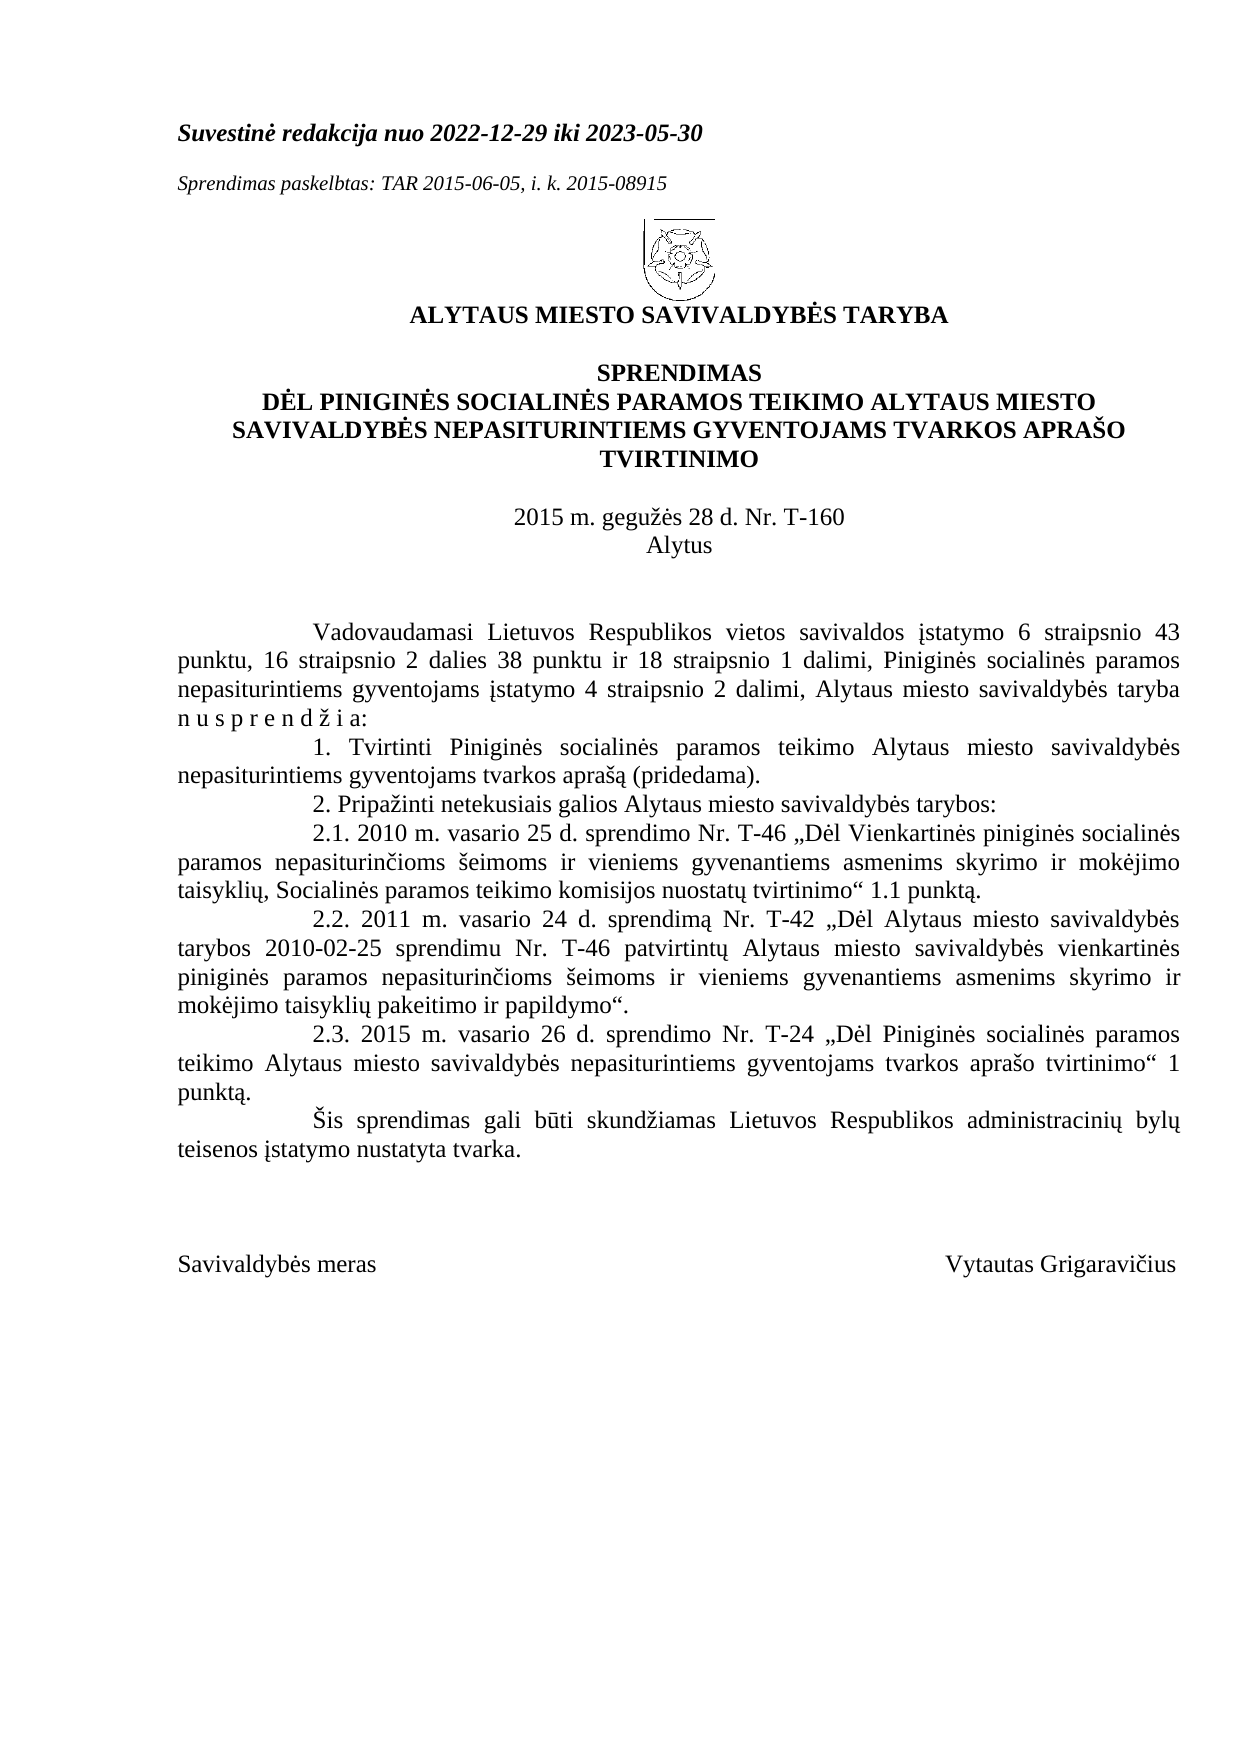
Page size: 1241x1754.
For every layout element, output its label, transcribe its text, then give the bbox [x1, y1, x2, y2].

text Savivaldybės meras Vytautas Grigaravičius [177, 1249, 1181, 1278]
text Suvestinė redakcija nuo 2022-12-29 iki 2023-05-30 [177, 118, 1181, 147]
text DĖL PINIGINĖS SOCIALINĖS PARAMOS TEIKIMO ALYTAUS MIESTO SAVIVALDYBĖS NEPASITURINTIEMS GYVENTOJAMS TVARKOS APRAŠO TVIRTINIMO [177, 387, 1181, 473]
text Šis sprendimas gali būti skundžiamas Lietuvos Respublikos administracinių bylų teisenos įstatymo nustatyta tvarka. [177, 1105, 1181, 1163]
text Sprendimas paskelbtas: TAR 2015-06-05, i. k. 2015-08915 [177, 171, 1181, 195]
text 2. Pripažinti netekusiais galios Alytaus miesto savivaldybės tarybos: [177, 789, 1181, 818]
text 1. Tvirtinti Piniginės socialinės paramos teikimo Alytaus miesto savivaldybės nepasiturintiems gyventojams tvarkos aprašą (pridedama). [177, 732, 1181, 789]
text ALYTAUS MIESTO SAVIVALDYBĖS TARYBA [177, 300, 1181, 329]
text 2.1. 2010 m. vasario 25 d. sprendimo Nr. T-46 „Dėl Vienkartinės piniginės socialinės paramos nepasiturinčioms šeimoms ir vieniems gyvenantiems asmenims skyrimo ir mokėjimo taisyklių, Socialinės paramos teikimo komisijos nuostatų tvirtinimo“ 1.1 punktą. [177, 818, 1181, 904]
text 2015 m. gegužės 28 d. Nr. T-160 [177, 502, 1181, 530]
text Alytus [177, 530, 1181, 559]
text 2.2. 2011 m. vasario 24 d. sprendimą Nr. T-42 „Dėl Alytaus miesto savivaldybės tarybos 2010-02-25 sprendimu Nr. T-46 patvirtintų Alytaus miesto savivaldybės vienkartinės piniginės paramos nepasiturinčioms šeimoms ir vieniems gyvenantiems asmenims skyrimo ir mokėjimo taisyklių pakeitimo ir papildymo“. [177, 904, 1181, 1019]
text 2.3. 2015 m. vasario 26 d. sprendimo Nr. T-24 „Dėl Piniginės socialinės paramos teikimo Alytaus miesto savivaldybės nepasiturintiems gyventojams tvarkos aprašo tvirtinimo“ 1 punktą. [177, 1019, 1181, 1105]
text SPRENDIMAS [177, 358, 1181, 387]
text Vadovaudamasi Lietuvos Respublikos vietos savivaldos įstatymo 6 straipsnio 43 punktu, 16 straipsnio 2 dalies 38 punktu ir 18 straipsnio 1 dalimi, Piniginės socialinės paramos nepasiturintiems gyventojams įstatymo 4 straipsnio 2 dalimi, Alytaus miesto savivaldybės taryba n u s p r e n d ž i a: [177, 617, 1181, 732]
